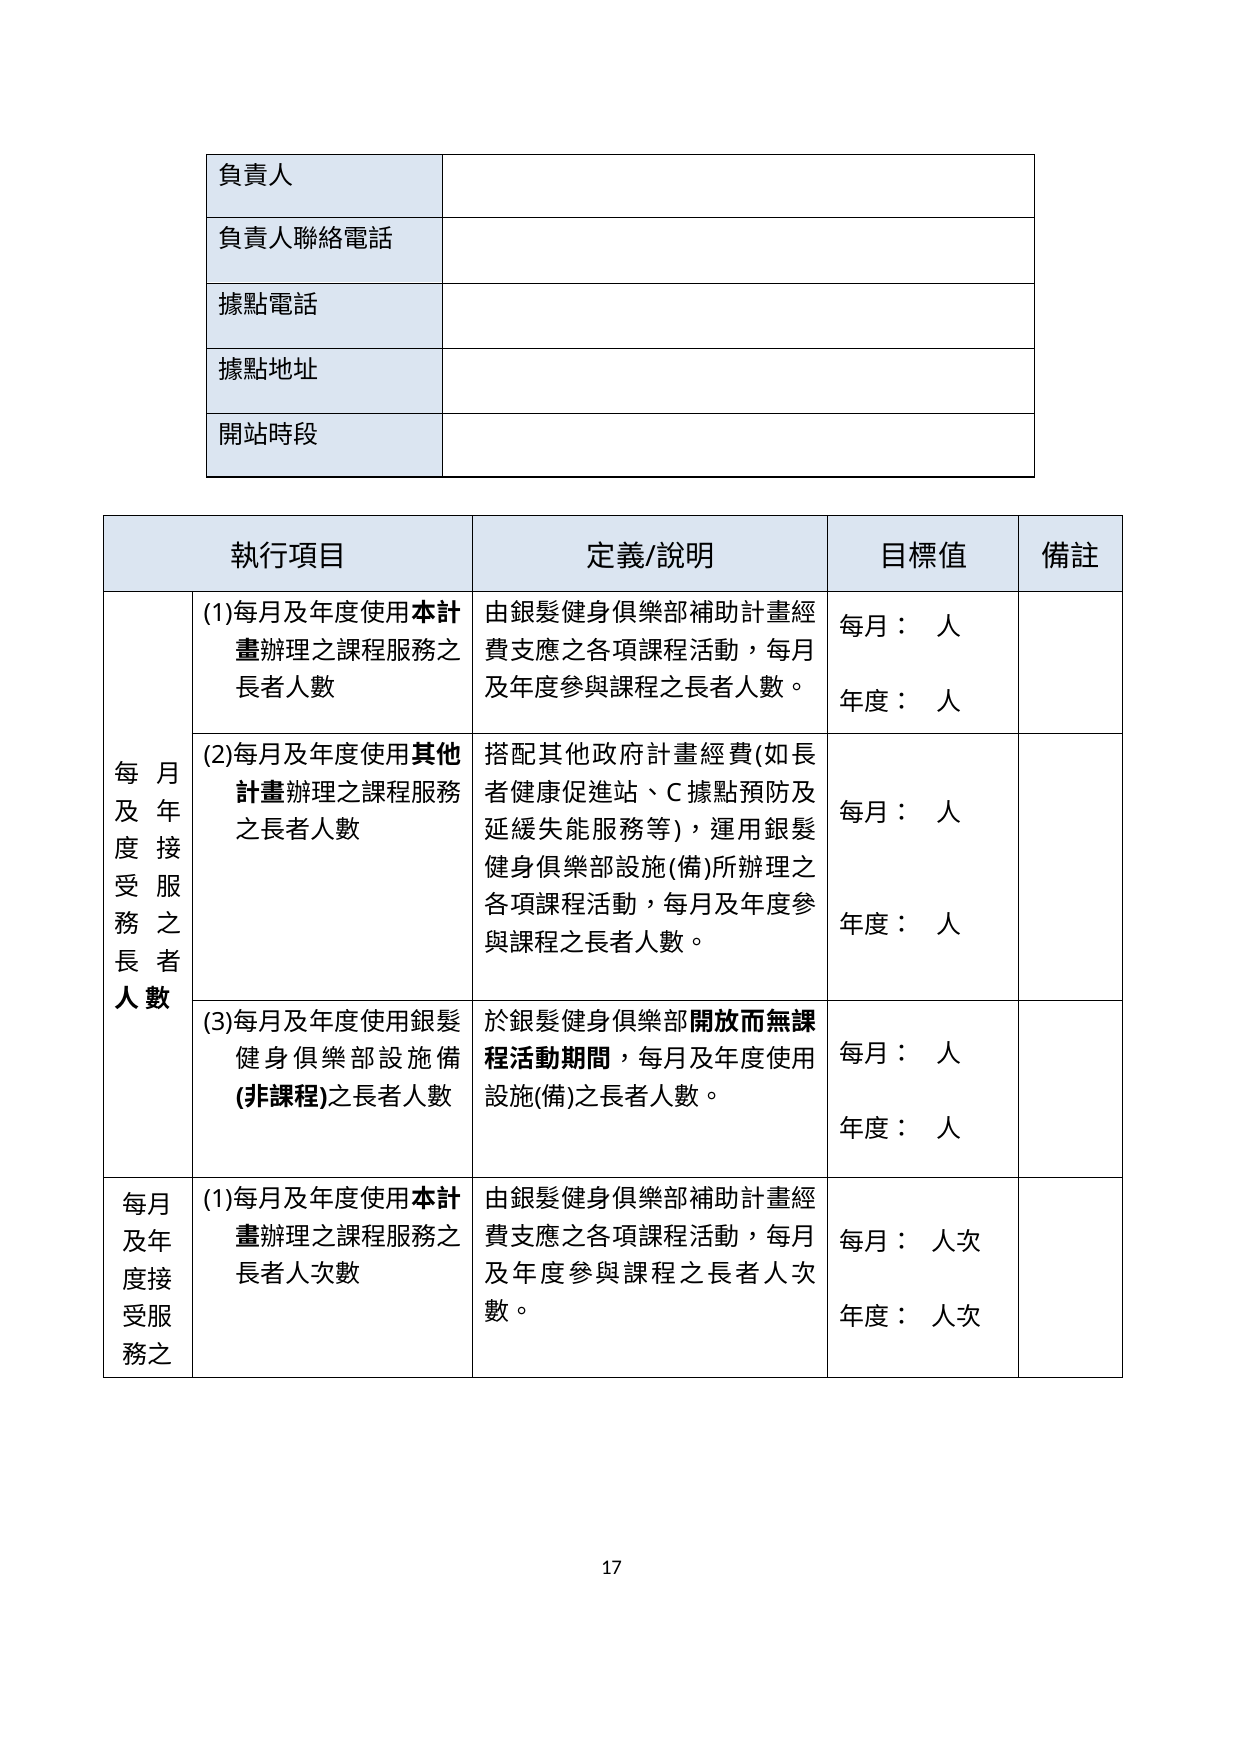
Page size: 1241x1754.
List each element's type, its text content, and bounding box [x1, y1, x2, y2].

table_cell 據點電話 [207, 284, 442, 348]
table_cell 每月： 人 年度： 人 [828, 592, 1018, 733]
table_cell 每月： 人次 年度： 人次 [828, 1178, 1018, 1377]
table_header 執行項目 [104, 516, 472, 591]
table_cell [443, 218, 1034, 282]
table_header 定義/說明 [473, 516, 827, 591]
table_cell [1019, 1001, 1122, 1177]
table_cell 據點地址 [207, 349, 442, 413]
table_cell [1019, 734, 1122, 999]
table_cell 於銀髮健身俱樂部開放而無課程活動期間，每月及年度使用設施(備)之長者人數。 [473, 1001, 827, 1177]
table_cell [443, 349, 1034, 413]
table_cell 負責人聯絡電話 [207, 218, 442, 282]
table_cell 每月： 人 年度： 人 [828, 1001, 1018, 1177]
table_cell (1)每月及年度使用本計畫辦理之課程服務之長者人次數 [193, 1178, 472, 1377]
table_cell [443, 155, 1034, 217]
table_cell (2)每月及年度使用其他計畫辦理之課程服務之長者人數 [193, 734, 472, 999]
table_cell 開站時段 [207, 414, 442, 476]
table_cell [443, 414, 1034, 476]
table_cell 由銀髮健身俱樂部補助計畫經費支應之各項課程活動，每月及年度參與課程之長者人數。 [473, 592, 827, 733]
table_cell 每月： 人 年度： 人 [828, 734, 1018, 999]
table_cell [1019, 1178, 1122, 1377]
table_cell 負責人 [207, 155, 442, 217]
table_header 備註 [1019, 516, 1122, 591]
table_header 目標值 [828, 516, 1018, 591]
table_cell 每月及年度接受服務之 [104, 1178, 192, 1377]
table_cell (1)每月及年度使用本計畫辦理之課程服務之長者人數 [193, 592, 472, 733]
table_cell 每月及年度接受服務之長者人 數 [104, 592, 192, 1177]
table_cell 搭配其他政府計畫經費(如長者健康促進站、C據點預防及延緩失能服務等)，運用銀髮健身俱樂部設施(備)所辦理之各項課程活動，每月及年度參與課程之長者人數。 [473, 734, 827, 999]
table_cell 由銀髮健身俱樂部補助計畫經費支應之各項課程活動，每月及年度參與課程之長者人次數。 [473, 1178, 827, 1377]
table_cell [443, 284, 1034, 348]
table_cell (3)每月及年度使用銀髮健身俱樂部設施備(非課程)之長者人數 [193, 1001, 472, 1177]
table_cell [1019, 592, 1122, 733]
